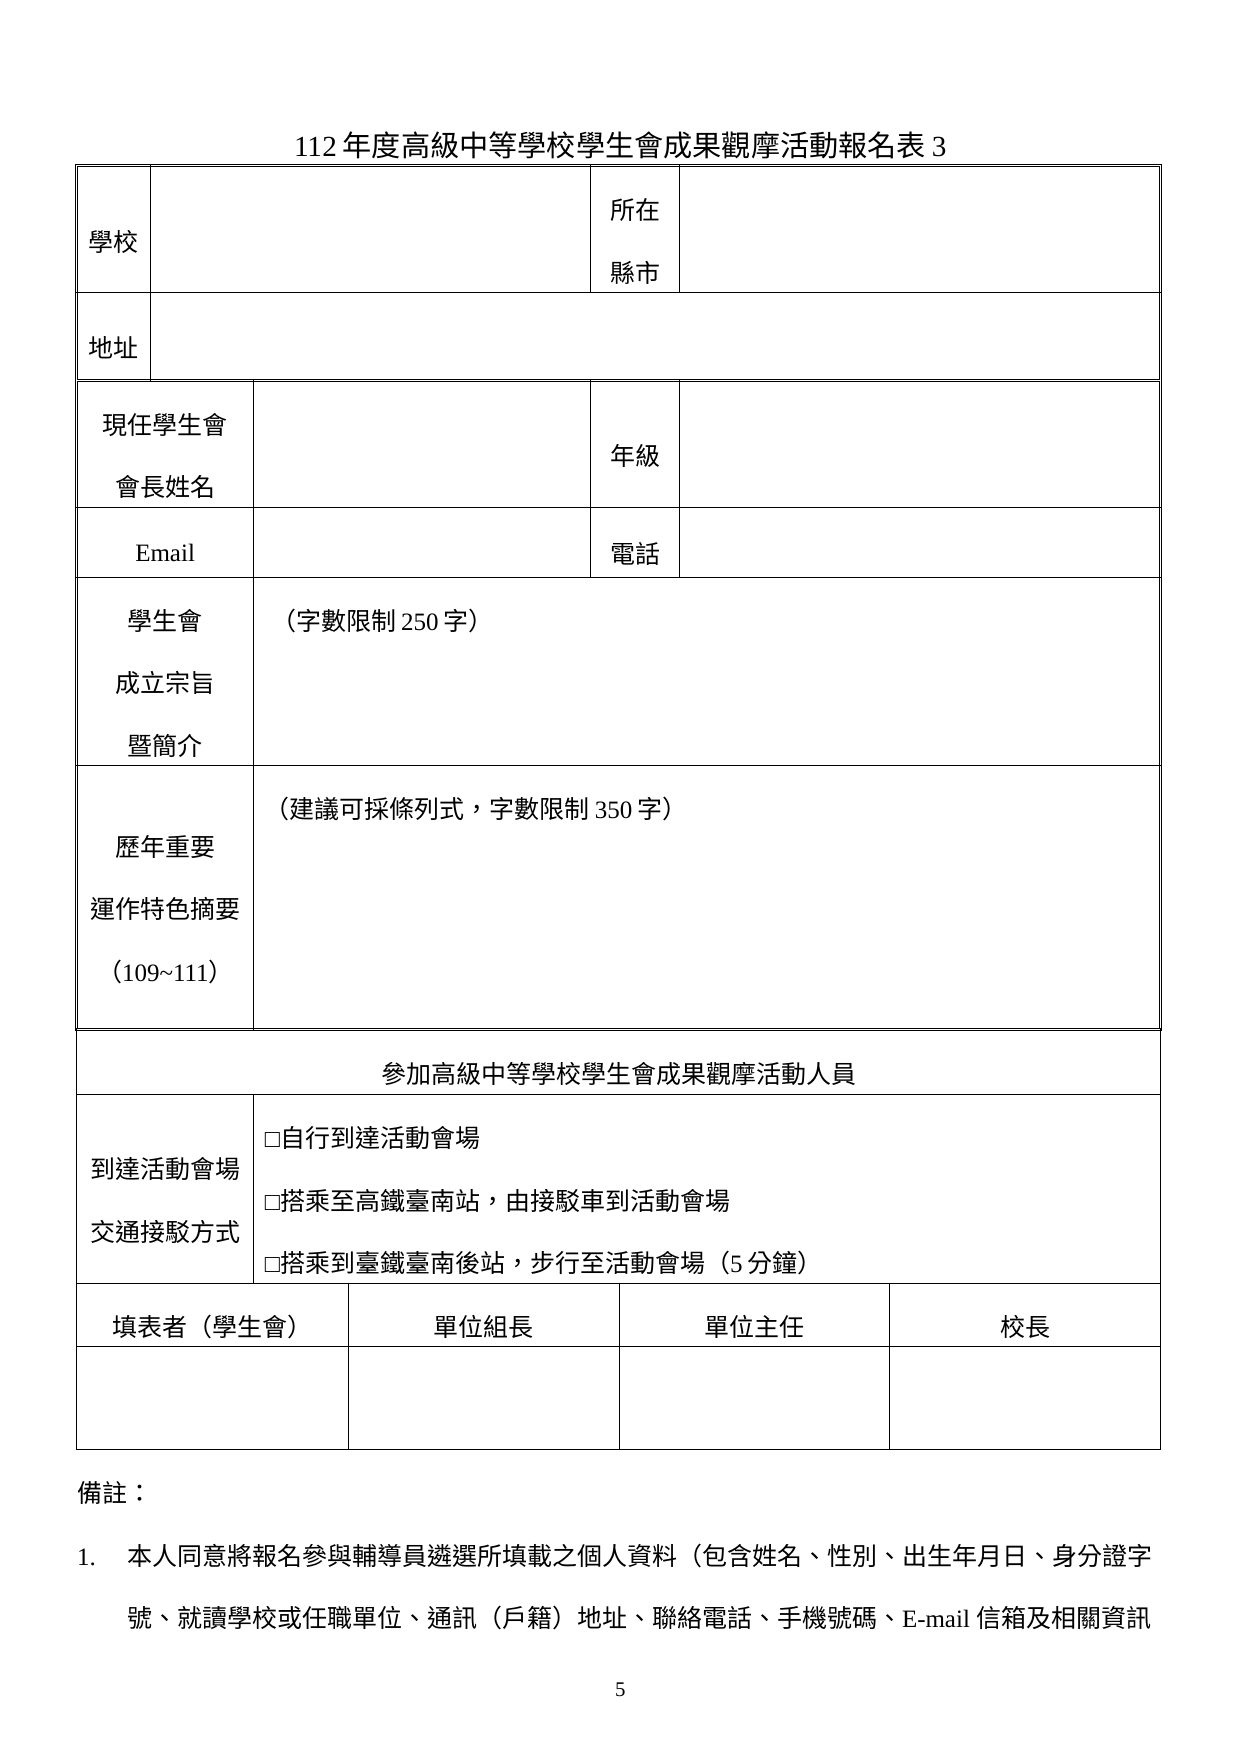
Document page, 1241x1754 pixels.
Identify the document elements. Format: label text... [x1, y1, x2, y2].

table_cell Email [78, 508, 253, 577]
table_cell [620, 1347, 889, 1449]
table_cell [254, 508, 590, 577]
table_cell [77, 1347, 348, 1449]
table_cell [890, 1347, 1160, 1449]
table_cell 電話 [591, 508, 679, 577]
table_cell 單位組長 [349, 1284, 619, 1346]
table_cell 單位主任 [620, 1284, 889, 1346]
table_header [151, 167, 590, 292]
table_cell [254, 382, 590, 507]
table_cell 校長 [890, 1284, 1160, 1346]
table_cell 年級 [591, 382, 679, 507]
table_cell □自行到達活動會場 □搭乘至高鐵臺南站，由接駁車到活動會場 □搭乘到臺鐵臺南後站，步行至活動會場（5分鐘） [254, 1095, 1160, 1282]
table_cell [151, 293, 1159, 378]
table_cell [680, 508, 1159, 577]
table_cell 學生會 成立宗旨 暨簡介 [78, 578, 253, 765]
text 112年度高級中等學校學生會成果觀摩活動報名表3 [77, 102, 1163, 164]
table_cell 到達活動會場交通接駁方式 [77, 1095, 253, 1282]
text 備註： [77, 1450, 1163, 1512]
table_cell 現任學生會 會長姓名 [78, 382, 253, 507]
table_header [680, 167, 1159, 292]
table_cell 參加高級中等學校學生會成果觀摩活動人員 [77, 1031, 1160, 1094]
table_header 所在縣市 [591, 167, 679, 292]
table_cell （建議可採條列式，字數限制350字） [254, 766, 1159, 1028]
table_cell （字數限制250字） [254, 578, 1159, 765]
table_header 學校 [78, 167, 150, 292]
table_cell 地址 [78, 293, 150, 378]
table_cell [680, 382, 1159, 507]
table_cell 填表者（學生會） [77, 1284, 348, 1346]
table_cell [349, 1347, 619, 1449]
list 本人同意將報名參與輔導員遴選所填載之個人資料（包含姓名、性別、出生年月日、身分證字號、就讀學校或任職單位、通訊（戶籍）地址、聯絡電話、手機號碼、E-mail 信箱及相關資訊 [77, 1512, 1163, 1637]
table_cell 歷年重要 運作特色摘要（109~111） [78, 766, 253, 1028]
